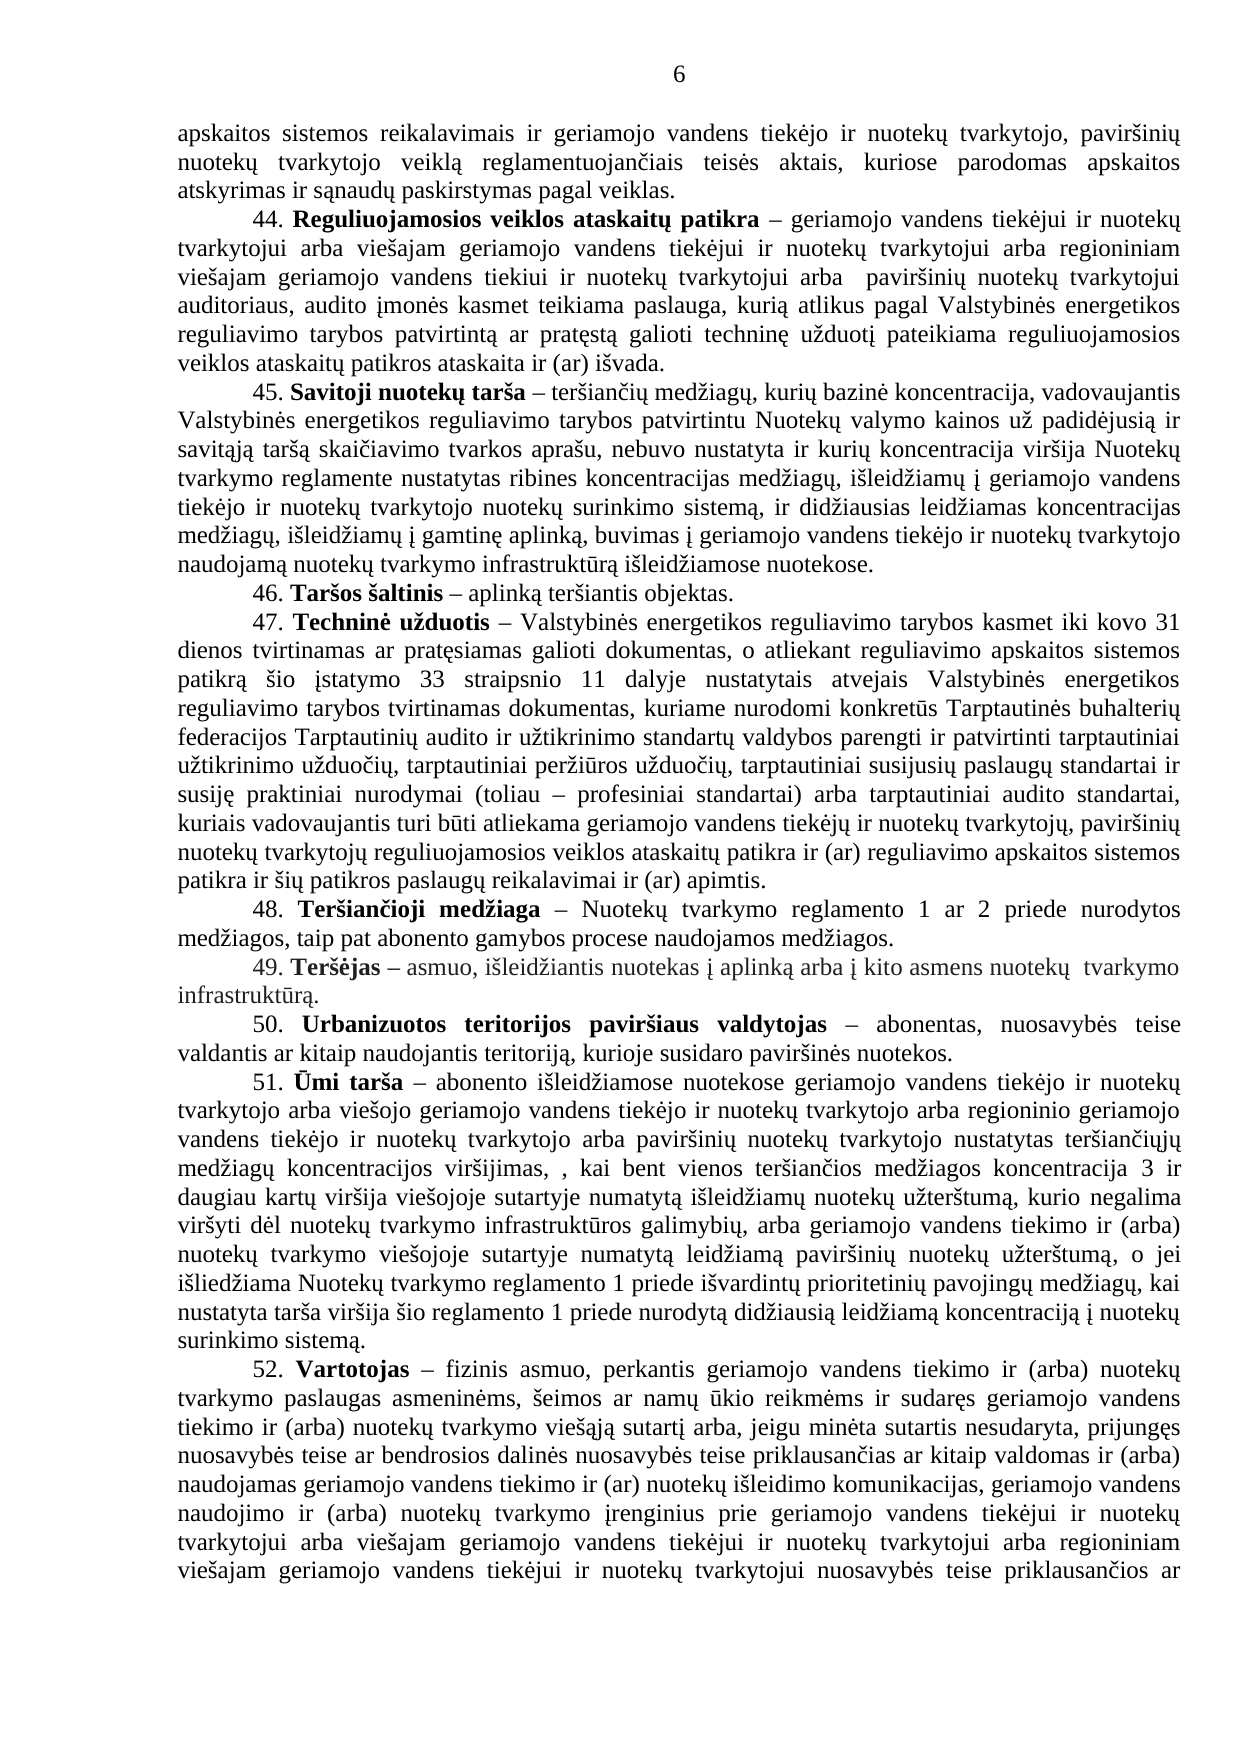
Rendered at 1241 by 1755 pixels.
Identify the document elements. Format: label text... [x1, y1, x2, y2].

text 44. Reguliuojamosios veiklos ataskaitų patikra – geriamojo vandens tiekėjui ir nuotekų tvarkytojui arba viešajam geriamojo vandens tiekėjui ir nuotekų tvarkytojui arba regioniniam viešajam geriamojo vandens tiekiui ir nuotekų tvarkytojui arba paviršinių nuotekų tvarkytojui auditoriaus, audito įmonės kasmet teikiama paslauga, kurią atlikus pagal Valstybinės energetikos reguliavimo tarybos patvirtintą ar pratęstą galioti techninę užduotį pateikiama reguliuojamosios veiklos ataskaitų patikros ataskaita ir (ar) išvada. [177, 204, 1181, 377]
text 47. Techninė užduotis – Valstybinės energetikos reguliavimo tarybos kasmet iki kovo 31 dienos tvirtinamas ar pratęsiamas galioti dokumentas, o atliekant reguliavimo apskaitos sistemos patikrą šio įstatymo 33 straipsnio 11 dalyje nustatytais atvejais Valstybinės energetikos reguliavimo tarybos tvirtinamas dokumentas, kuriame nurodomi konkretūs Tarptautinės buhalterių federacijos Tarptautinių audito ir užtikrinimo standartų valdybos parengti ir patvirtinti tarptautiniai užtikrinimo užduočių, tarptautiniai peržiūros užduočių, tarptautiniai susijusių paslaugų standartai ir susiję praktiniai nurodymai (toliau – profesiniai standartai) arba tarptautiniai audito standartai, kuriais vadovaujantis turi būti atliekama geriamojo vandens tiekėjų ir nuotekų tvarkytojų, paviršinių nuotekų tvarkytojų reguliuojamosios veiklos ataskaitų patikra ir (ar) reguliavimo apskaitos sistemos patikra ir šių patikros paslaugų reikalavimai ir (ar) apimtis. [177, 607, 1181, 894]
text 50. Urbanizuotos teritorijos paviršiaus valdytojas – abonentas, nuosavybės teise valdantis ar kitaip naudojantis teritoriją, kurioje susidaro paviršinės nuotekos. [177, 1009, 1181, 1067]
text 48. Teršiančioji medžiaga – Nuotekų tvarkymo reglamento 1 ar 2 priede nurodytos medžiagos, taip pat abonento gamybos procese naudojamos medžiagos. [177, 894, 1181, 952]
text 45. Savitoji nuotekų tarša – teršiančių medžiagų, kurių bazinė koncentracija, vadovaujantis Valstybinės energetikos reguliavimo tarybos patvirtintu Nuotekų valymo kainos už padidėjusią ir savitąją taršą skaičiavimo tvarkos aprašu, nebuvo nustatyta ir kurių koncentracija viršija Nuotekų tvarkymo reglamente nustatytas ribines koncentracijas medžiagų, išleidžiamų į geriamojo vandens tiekėjo ir nuotekų tvarkytojo nuotekų surinkimo sistemą, ir didžiausias leidžiamas koncentracijas medžiagų, išleidžiamų į gamtinę aplinką, buvimas į geriamojo vandens tiekėjo ir nuotekų tvarkytojo naudojamą nuotekų tvarkymo infrastruktūrą išleidžiamose nuotekose. [177, 377, 1181, 578]
text 46. Taršos šaltinis – aplinką teršiantis objektas. [177, 578, 1181, 607]
text apskaitos sistemos reikalavimais ir geriamojo vandens tiekėjo ir nuotekų tvarkytojo, paviršinių nuotekų tvarkytojo veiklą reglamentuojančiais teisės aktais, kuriose parodomas apskaitos atskyrimas ir sąnaudų paskirstymas pagal veiklas. [177, 118, 1181, 204]
text 49. Teršėjas – asmuo, išleidžiantis nuotekas į aplinką arba į kito asmens nuotekų tvarkymo infrastruktūrą. [177, 952, 1181, 1009]
text 51. Ūmi tarša – abonento išleidžiamose nuotekose geriamojo vandens tiekėjo ir nuotekų tvarkytojo arba viešojo geriamojo vandens tiekėjo ir nuotekų tvarkytojo arba regioninio geriamojo vandens tiekėjo ir nuotekų tvarkytojo arba paviršinių nuotekų tvarkytojo nustatytas teršiančiųjų medžiagų koncentracijos viršijimas, , kai bent vienos teršiančios medžiagos koncentracija 3 ir daugiau kartų viršija viešojoje sutartyje numatytą išleidžiamų nuotekų užterštumą, kurio negalima viršyti dėl nuotekų tvarkymo infrastruktūros galimybių, arba geriamojo vandens tiekimo ir (arba) nuotekų tvarkymo viešojoje sutartyje numatytą leidžiamą paviršinių nuotekų užterštumą, o jei išliedžiama Nuotekų tvarkymo reglamento 1 priede išvardintų prioritetinių pavojingų medžiagų, kai nustatyta tarša viršija šio reglamento 1 priede nurodytą didžiausią leidžiamą koncentraciją į nuotekų surinkimo sistemą. [177, 1067, 1181, 1354]
text 52. Vartotojas – fizinis asmuo, perkantis geriamojo vandens tiekimo ir (arba) nuotekų tvarkymo paslaugas asmeninėms, šeimos ar namų ūkio reikmėms ir sudaręs geriamojo vandens tiekimo ir (arba) nuotekų tvarkymo viešąją sutartį arba, jeigu minėta sutartis nesudaryta, prijungęs nuosavybės teise ar bendrosios dalinės nuosavybės teise priklausančias ar kitaip valdomas ir (arba) naudojamas geriamojo vandens tiekimo ir (ar) nuotekų išleidimo komunikacijas, geriamojo vandens naudojimo ir (arba) nuotekų tvarkymo įrenginius prie geriamojo vandens tiekėjui ir nuotekų tvarkytojui arba viešajam geriamojo vandens tiekėjui ir nuotekų tvarkytojui arba regioniniam viešajam geriamojo vandens tiekėjui ir nuotekų tvarkytojui nuosavybės teise priklausančios ar [177, 1354, 1181, 1584]
